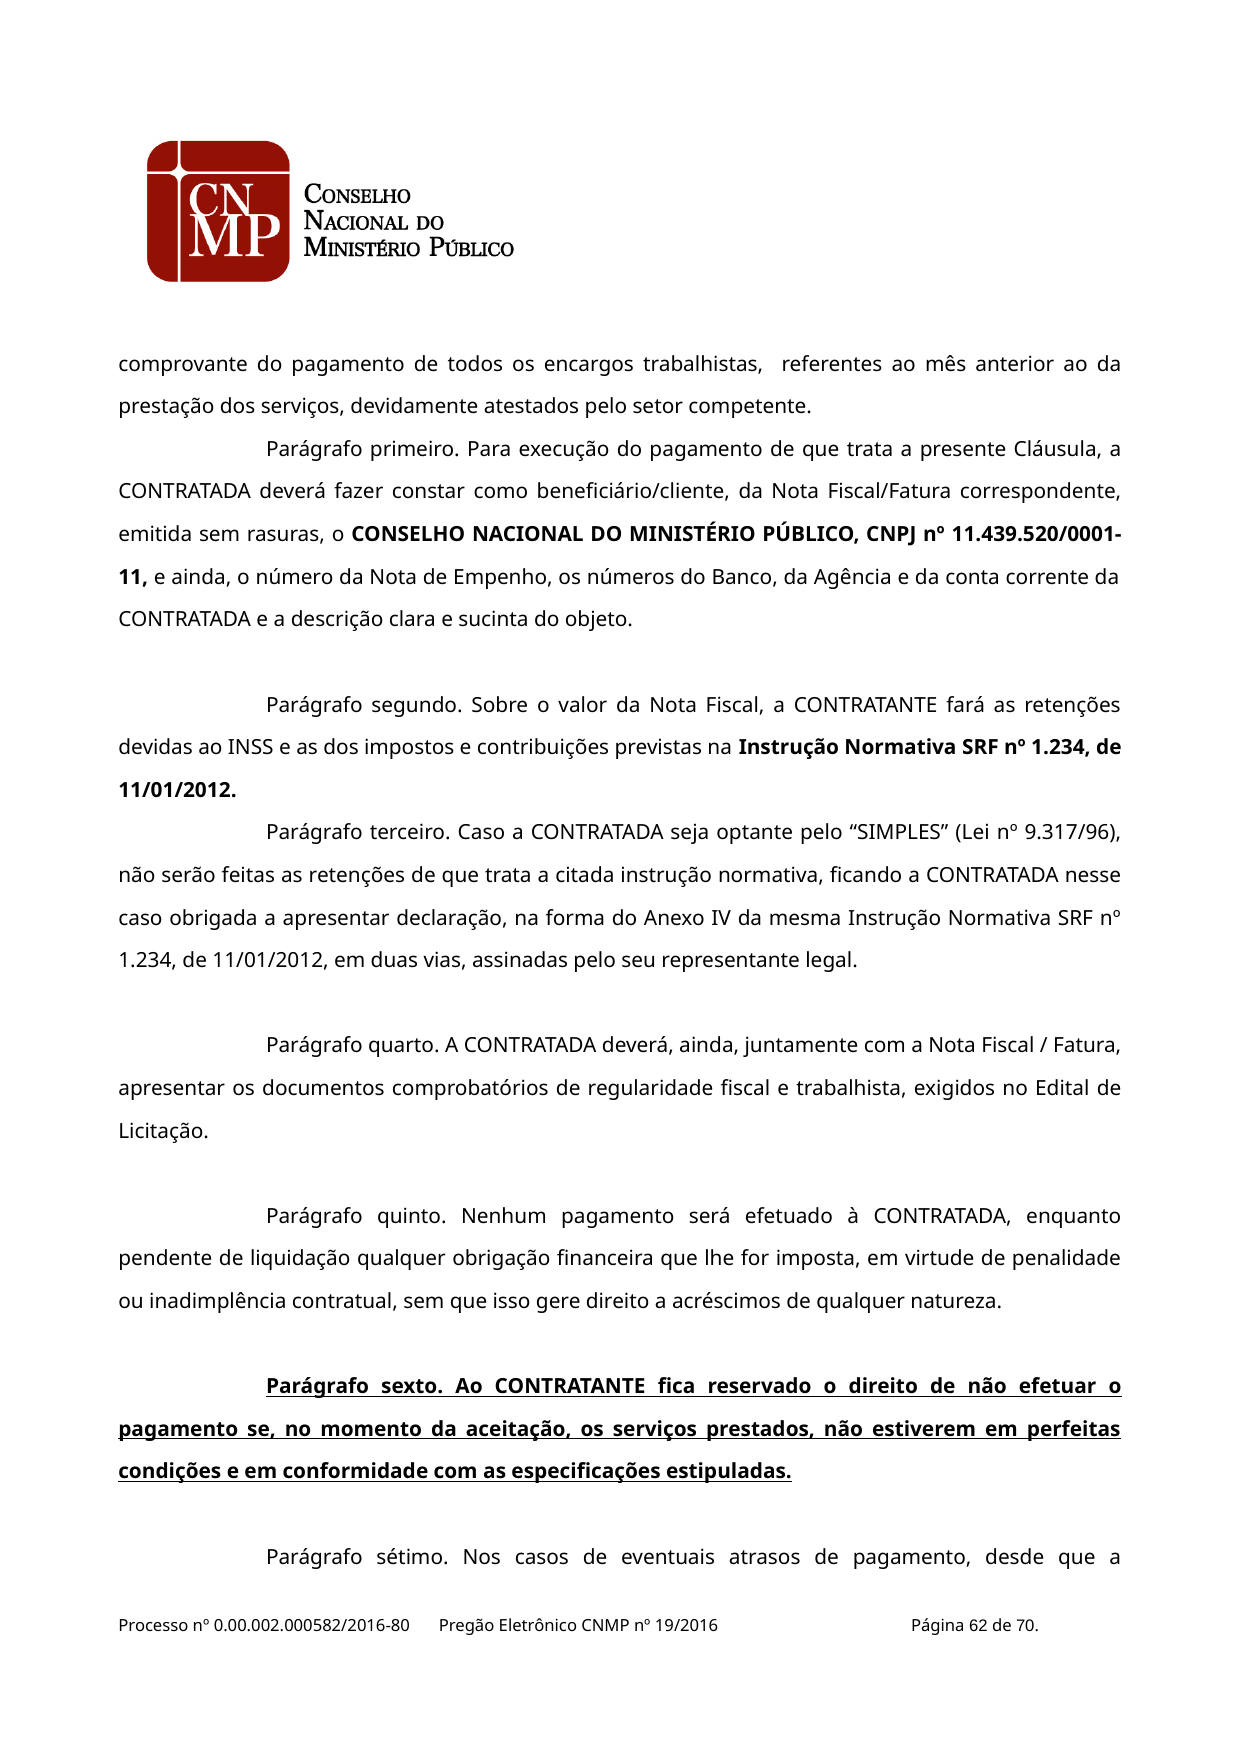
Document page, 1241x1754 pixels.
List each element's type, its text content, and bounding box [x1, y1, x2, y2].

text Parágrafo primeiro. Para execução do pagamento de que trata a presente Cláusula, a CONTRATADA deverá fazer constar como beneficiário/cliente, da Nota Fiscal/Fatura correspondente, emitida sem rasuras, o CONSELHO NACIONAL DO MINISTÉRIO PÚBLICO, CNPJ nº 11.439.520/0001-11, e ainda, o número da Nota de Empenho, os números do Banco, da Agência e da conta corrente da CONTRATADA e a descrição clara e sucinta do objeto. [118, 434, 1122, 633]
text Parágrafo quarto. A CONTRATADA deverá, ainda, juntamente com a Nota Fiscal / Fatura, apresentar os documentos comprobatórios de regularidade fiscal e trabalhista, exigidos no Edital de Licitação. [118, 1031, 1122, 1144]
picture [122, 118, 530, 304]
text Parágrafo terceiro. Caso a CONTRATADA seja optante pelo “SIMPLES” (Lei nº 9.317/96), não serão feitas as retenções de que trata a citada instrução normativa, ficando a CONTRATADA nesse caso obrigada a apresentar declaração, na forma do Anexo IV da mesma Instrução Normativa SRF nº 1.234, de 11/01/2012, em duas vias, assinadas pelo seu representante legal. [118, 817, 1122, 974]
text Parágrafo sexto. Ao CONTRATANTE fica reservado o direito de não efetuar o pagamento se, no momento da aceitação, os serviços prestados, não estiverem em perfeitas condições e em conformidade com as especificações estipuladas. [118, 1371, 1122, 1485]
text Parágrafo sétimo. Nos casos de eventuais atrasos de pagamento, desde que a [118, 1542, 1122, 1570]
text Parágrafo segundo. Sobre o valor da Nota Fiscal, a CONTRATANTE fará as retenções devidas ao INSS e as dos impostos e contribuições previstas na Instrução Normativa SRF nº 1.234, de 11/01/2012. [118, 690, 1122, 803]
text Parágrafo quinto. Nenhum pagamento será efetuado à CONTRATADA, enquanto pendente de liquidação qualquer obrigação financeira que lhe for imposta, em virtude de penalidade ou inadimplência contratual, sem que isso gere direito a acréscimos de qualquer natureza. [118, 1201, 1122, 1314]
text comprovante do pagamento de todos os encargos trabalhistas, referentes ao mês anterior ao da prestação dos serviços, devidamente atestados pelo setor competente. [118, 349, 1122, 420]
